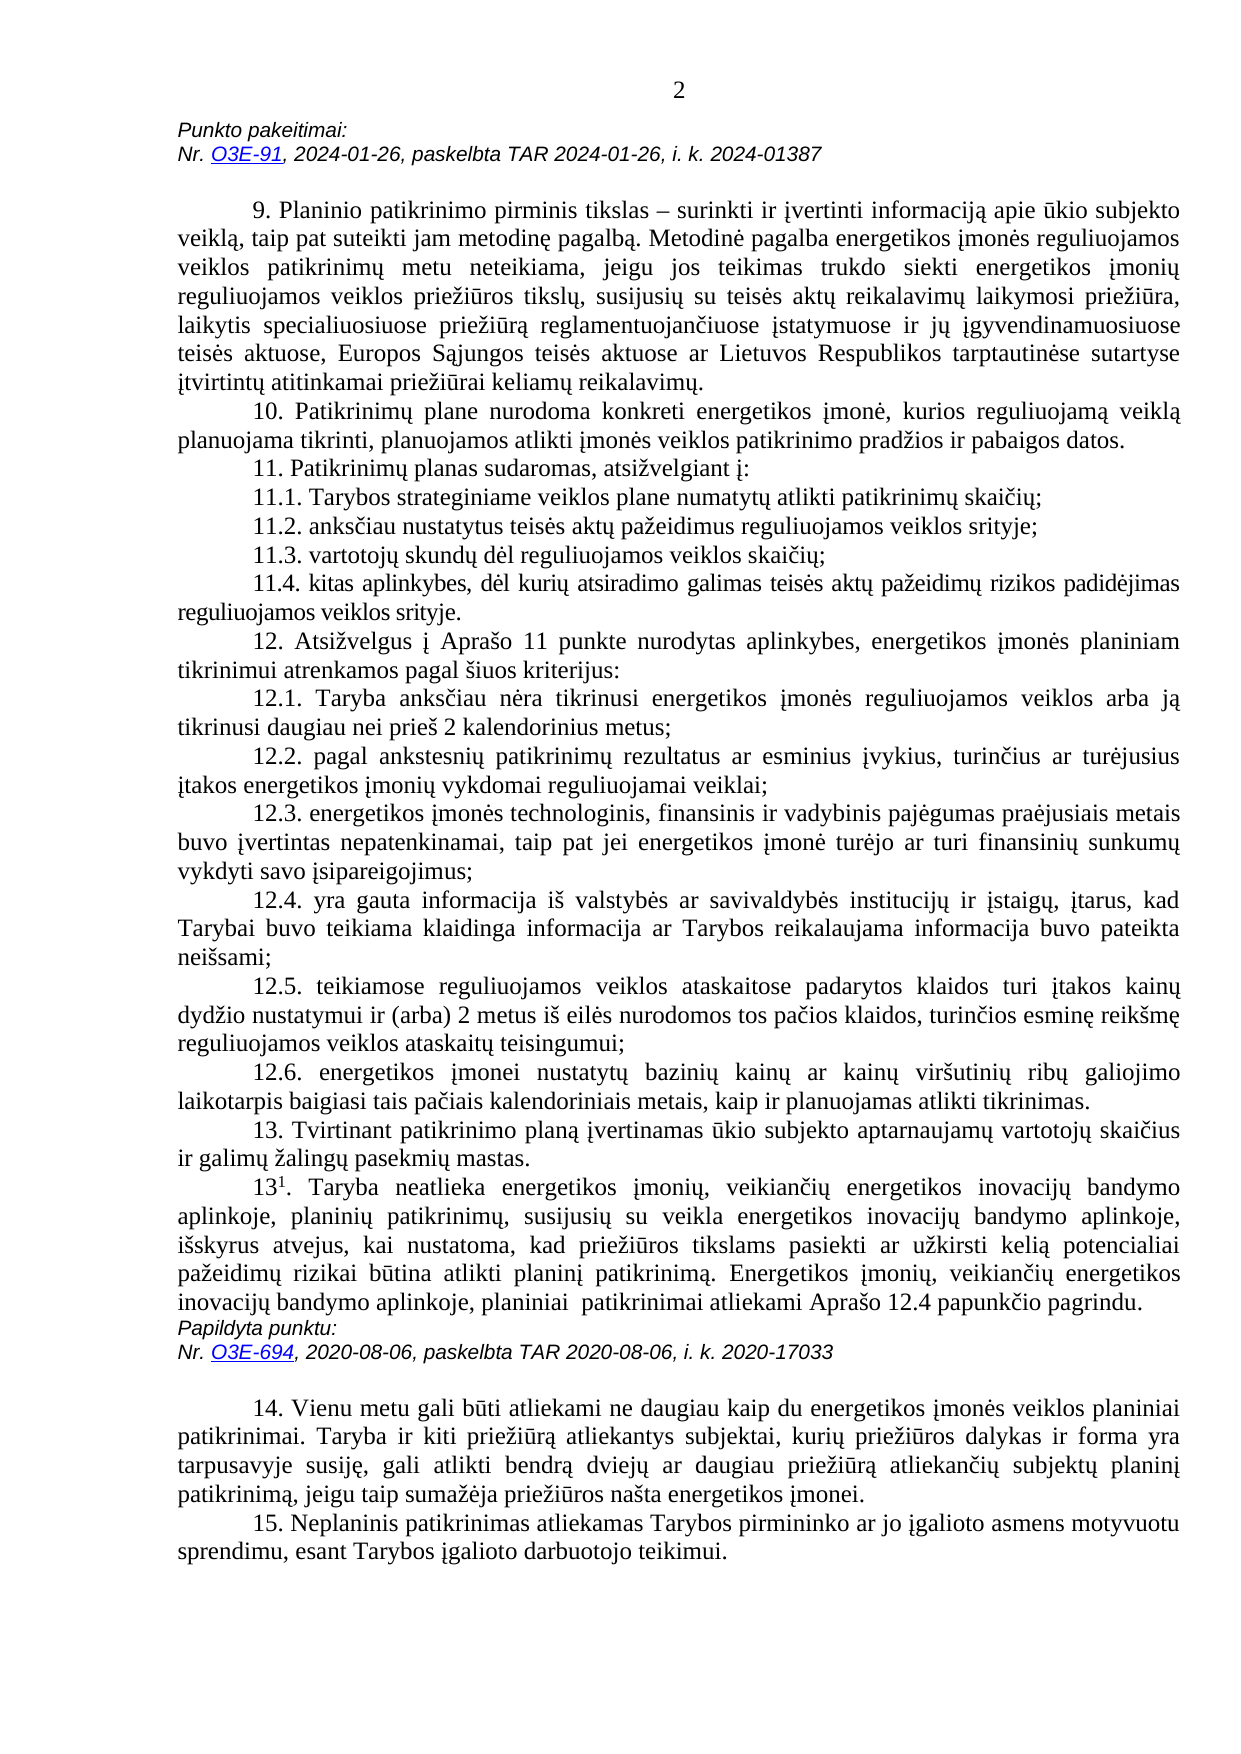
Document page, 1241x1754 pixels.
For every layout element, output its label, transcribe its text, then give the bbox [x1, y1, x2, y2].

text 11.2. anksčiau nustatytus teisės aktų pažeidimus reguliuojamos veiklos srityje; [177, 511, 1181, 540]
text Nr. O3E-694, 2020-08-06, paskelbta TAR 2020-08-06, i. k. 2020-17033 [177, 1340, 1181, 1364]
text 11. Patikrinimų planas sudaromas, atsižvelgiant į: [177, 453, 1181, 482]
text 11.1. Tarybos strateginiame veiklos plane numatytų atlikti patikrinimų skaičių; [177, 482, 1181, 511]
text 12.6. energetikos įmonei nustatytų bazinių kainų ar kainų viršutinių ribų galiojimo laikotarpis baigiasi tais pačiais kalendoriniais metais, kaip ir planuojamas atlikti tikrinimas. [177, 1057, 1181, 1115]
text 12. Atsižvelgus į Aprašo 11 punkte nurodytas aplinkybes, energetikos įmonės planiniam tikrinimui atrenkamos pagal šiuos kriterijus: [177, 626, 1181, 683]
text 10. Patikrinimų plane nurodoma konkreti energetikos įmonė, kurios reguliuojamą veiklą planuojama tikrinti, planuojamos atlikti įmonės veiklos patikrinimo pradžios ir pabaigos datos. [177, 396, 1181, 453]
text 13. Tvirtinant patikrinimo planą įvertinamas ūkio subjekto aptarnaujamų vartotojų skaičius ir galimų žalingų pasekmių mastas. [177, 1115, 1181, 1172]
text 12.2. pagal ankstesnių patikrinimų rezultatus ar esminius įvykius, turinčius ar turėjusius įtakos energetikos įmonių vykdomai reguliuojamai veiklai; [177, 741, 1181, 798]
text 14. Vienu metu gali būti atliekami ne daugiau kaip du energetikos įmonės veiklos planiniai patikrinimai. Taryba ir kiti priežiūrą atliekantys subjektai, kurių priežiūros dalykas ir forma yra tarpusavyje susiję, gali atlikti bendrą dviejų ar daugiau priežiūrą atliekančių subjektų planinį patikrinimą, jeigu taip sumažėja priežiūros našta energetikos įmonei. [177, 1393, 1181, 1508]
text 9. Planinio patikrinimo pirminis tikslas – surinkti ir įvertinti informaciją apie ūkio subjekto veiklą, taip pat suteikti jam metodinę pagalbą. Metodinė pagalba energetikos įmonės reguliuojamos veiklos patikrinimų metu neteikiama, jeigu jos teikimas trukdo siekti energetikos įmonių reguliuojamos veiklos priežiūros tikslų, susijusių su teisės aktų reikalavimų laikymosi priežiūra, laikytis specialiuosiuose priežiūrą reglamentuojančiuose įstatymuose ir jų įgyvendinamuosiuose teisės aktuose, Europos Sąjungos teisės aktuose ar Lietuvos Respublikos tarptautinėse sutartyse įtvirtintų atitinkamai priežiūrai keliamų reikalavimų. [177, 195, 1181, 396]
text 131. Taryba neatlieka energetikos įmonių, veikiančių energetikos inovacijų bandymo aplinkoje, planinių patikrinimų, susijusių su veikla energetikos inovacijų bandymo aplinkoje, išskyrus atvejus, kai nustatoma, kad priežiūros tikslams pasiekti ar užkirsti kelią potencialiai pažeidimų rizikai būtina atlikti planinį patikrinimą. Energetikos įmonių, veikiančių energetikos inovacijų bandymo aplinkoje, planiniai patikrinimai atliekami Aprašo 12.4 papunkčio pagrindu. [177, 1172, 1181, 1316]
text Papildyta punktu: [177, 1316, 1181, 1340]
text 11.4. kitas aplinkybes, dėl kurių atsiradimo galimas teisės aktų pažeidimų rizikos padidėjimas reguliuojamos veiklos srityje. [177, 568, 1181, 626]
text 12.4. yra gauta informacija iš valstybės ar savivaldybės institucijų ir įstaigų, įtarus, kad Tarybai buvo teikiama klaidinga informacija ar Tarybos reikalaujama informacija buvo pateikta neišsami; [177, 885, 1181, 971]
text 11.3. vartotojų skundų dėl reguliuojamos veiklos skaičių; [177, 540, 1181, 568]
text 15. Neplaninis patikrinimas atliekamas Tarybos pirmininko ar jo įgalioto asmens motyvuotu sprendimu, esant Tarybos įgalioto darbuotojo teikimui. [177, 1508, 1181, 1565]
text 12.3. energetikos įmonės technologinis, finansinis ir vadybinis pajėgumas praėjusiais metais buvo įvertintas nepatenkinamai, taip pat jei energetikos įmonė turėjo ar turi finansinių sunkumų vykdyti savo įsipareigojimus; [177, 798, 1181, 885]
text Nr. O3E-91, 2024-01-26, paskelbta TAR 2024-01-26, i. k. 2024-01387 [177, 142, 1181, 166]
text 12.5. teikiamose reguliuojamos veiklos ataskaitose padarytos klaidos turi įtakos kainų dydžio nustatymui ir (arba) 2 metus iš eilės nurodomos tos pačios klaidos, turinčios esminę reikšmę reguliuojamos veiklos ataskaitų teisingumui; [177, 971, 1181, 1057]
text Punkto pakeitimai: [177, 118, 1181, 142]
text 12.1. Taryba anksčiau nėra tikrinusi energetikos įmonės reguliuojamos veiklos arba ją tikrinusi daugiau nei prieš 2 kalendorinius metus; [177, 683, 1181, 741]
